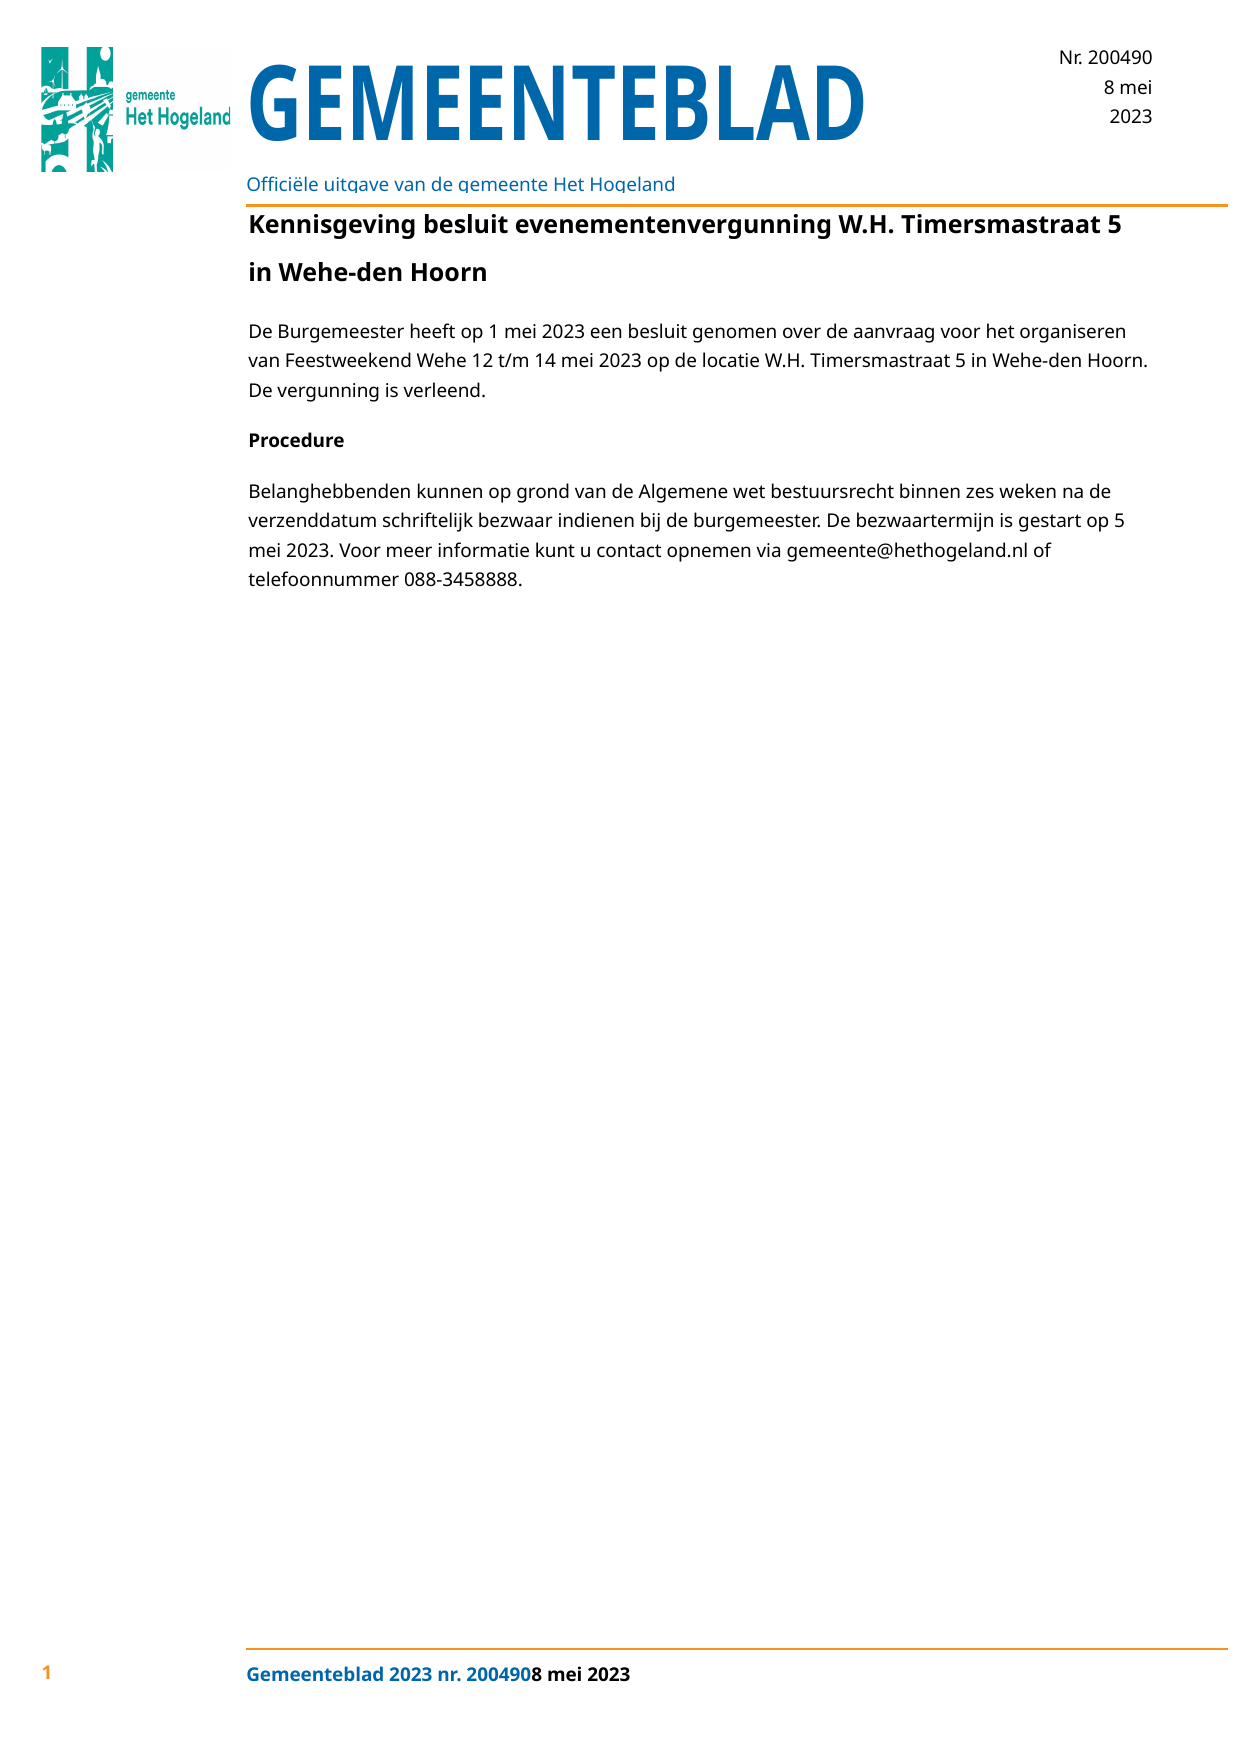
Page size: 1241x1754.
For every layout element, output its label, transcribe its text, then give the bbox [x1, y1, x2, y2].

text Procedure [248, 427, 1152, 453]
picture [41, 47, 231, 172]
text De Burgemeester heeft op 1 mei 2023 een besluit genomen over de aanvraag voor het organiseren van Feestweekend Wehe 12 t/m 14 mei 2023 op de locatie W.H. Timersmastraat 5 in Wehe-den Hoorn. De vergunning is verleend. [248, 318, 1152, 403]
text Kennisgeving besluit evenementenvergunning W.H. Timersmastraat 5 in Wehe-den Hoorn [248, 207, 1152, 288]
text Belanghebbenden kunnen op grond van de Algemene wet bestuursrecht binnen zes weken na de verzenddatum schriftelijk bezwaar indienen bij de burgemeester. De bezwaartermijn is gestart op 5 mei 2023. Voor meer informatie kunt u contact opnemen via gemeente@hethogeland.nl of telefoonnummer 088-3458888. [248, 478, 1152, 592]
